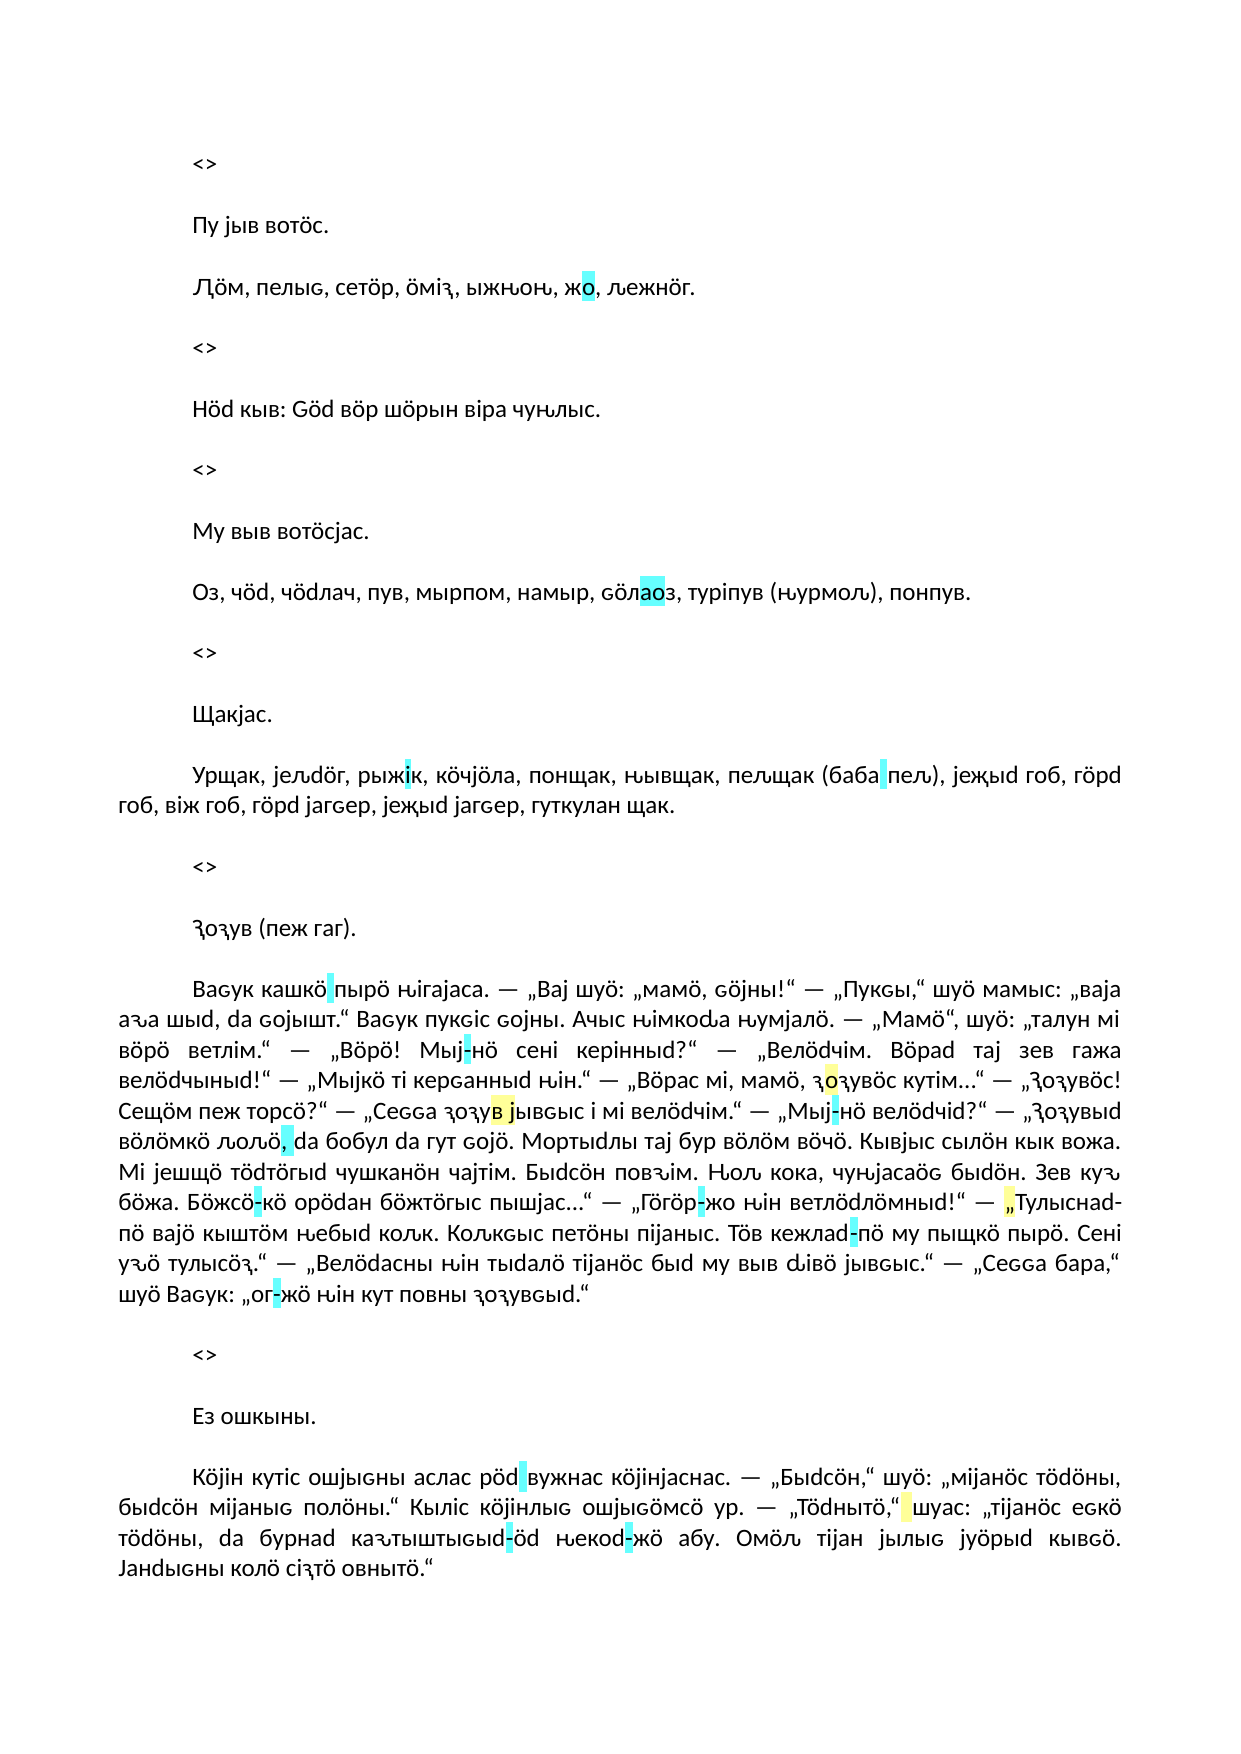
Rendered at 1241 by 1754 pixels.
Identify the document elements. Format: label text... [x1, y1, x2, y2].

text <> [118, 1339, 1122, 1369]
text <> [118, 332, 1122, 362]
text Урщак, јеԉԁӧг, рыжік, кӧчјӧла, понщак, ԋывщак, пеԉщак (баба пеԉ), јеҗыԁ гоб, гӧрԁ гоб, віж гоб, гӧрԁ јагԍер, јеҗыԁ јагԍер, гуткулан щак. [118, 759, 1122, 820]
text Щакјас. [118, 698, 1122, 728]
text Пу јыв вотӧс. [118, 210, 1122, 240]
text Му выв вотӧсјас. [118, 515, 1122, 545]
text <> [118, 149, 1122, 179]
text <> [118, 454, 1122, 484]
text Ез ошкыны. [118, 1400, 1122, 1431]
text Оз, чӧԁ, чӧԁлач, пув, мырпом, намыр, ԍӧлаоз, туріпув (ԋурмоԉ), понпув. [118, 576, 1122, 606]
text <> [118, 851, 1122, 881]
text Ԉӧм, пелыԍ, сетӧр, ӧміԇ, ыжԋоԋ, жо, ԉежнӧг. [118, 271, 1122, 301]
text Нӧԁ кыв: Ԍӧԁ вӧр шӧрын віра чуԋлыс. [118, 393, 1122, 423]
text Кӧјін кутіс ошјыԍны аслас рӧԁ вужнас кӧјінјаснас. — „Быԁсӧн,“ шуӧ: „міјанӧс тӧԁӧны, быԁсӧн міјаныԍ полӧны.“ Кыліс кӧјінлыԍ ошјыԍӧмсӧ ур. — „Тӧԁнытӧ,“ шуас: „тіјанӧс еԍкӧ тӧԁӧны, ԁа бурнаԁ каԅтыштыԍыԁ-ӧԁ ԋекоԁ-жӧ абу. Омӧԉ тіјан јылыԍ јуӧрыԁ кывԍӧ. Јанԁыԍны колӧ сіԇтӧ овнытӧ.“ [118, 1461, 1122, 1583]
text <> [118, 637, 1122, 667]
text Ԇоԇув (пеж гаг). [118, 912, 1122, 942]
text Ваԍук кашкӧ пырӧ ԋігајаса. — „Вај шуӧ: „мамӧ, ԍӧјны!“ — „Пукԍы,“ шуӧ мамыс: „ваја аԅа шыԁ, ԁа ԍојышт.“ Ваԍук пукԍіс ԍојны. Ачыс ԋімкоԃа ԋумјалӧ. — „Мамӧ“, шуӧ: „талун мі вӧрӧ ветлім.“ — „Вӧрӧ! Мыј-нӧ сені керінныԁ?“ — „Велӧԁчім. Вӧраԁ тај зев гажа велӧԁчыныԁ!“ — „Мыјкӧ ті керԍанныԁ ԋін.“ — „Вӧрас мі, мамӧ, ԇоԇувӧс кутім...“ — „Ԇоԇувӧс! Сещӧм пеж торсӧ?“ — „Сеԍԍа ԇоԇув јывԍыс і мі велӧԁчім.“ — „Мыј-нӧ велӧԁчіԁ?“ — „Ԇоԇувыԁ вӧлӧмкӧ ԉоԉӧ, ԁа бобул ԁа гут ԍојӧ. Мортыԁлы тај бур вӧлӧм вӧчӧ. Кывјыс сылӧн кык вожа. Мі јешщӧ тӧԁтӧгыԁ чушканӧн чајтім. Быԁсӧн повԅім. Ԋоԉ кока, чуԋјасаӧԍ быԁӧн. Зев куԅ бӧжа. Бӧжсӧ-кӧ орӧԁан бӧжтӧгыс пышјас...“ — „Гӧгӧр-жо ԋін ветлӧԁлӧмныԁ!“ — „Тулыснаԁ-пӧ вајӧ кыштӧм ԋебыԁ коԉк. Коԉкԍыс петӧны піјаныс. Тӧв кежлаԁ-пӧ му пыщкӧ пырӧ. Сені уԅӧ тулысӧԇ.“ — „Велӧԁасны ԋін тыԁалӧ тіјанӧс быԁ му выв ԃівӧ јывԍыс.“ — „Сеԍԍа бара,“ шуӧ Ваԍук: „ог-жӧ ԋін кут повны ԇоԇувԍыԁ.“ [118, 973, 1122, 1308]
